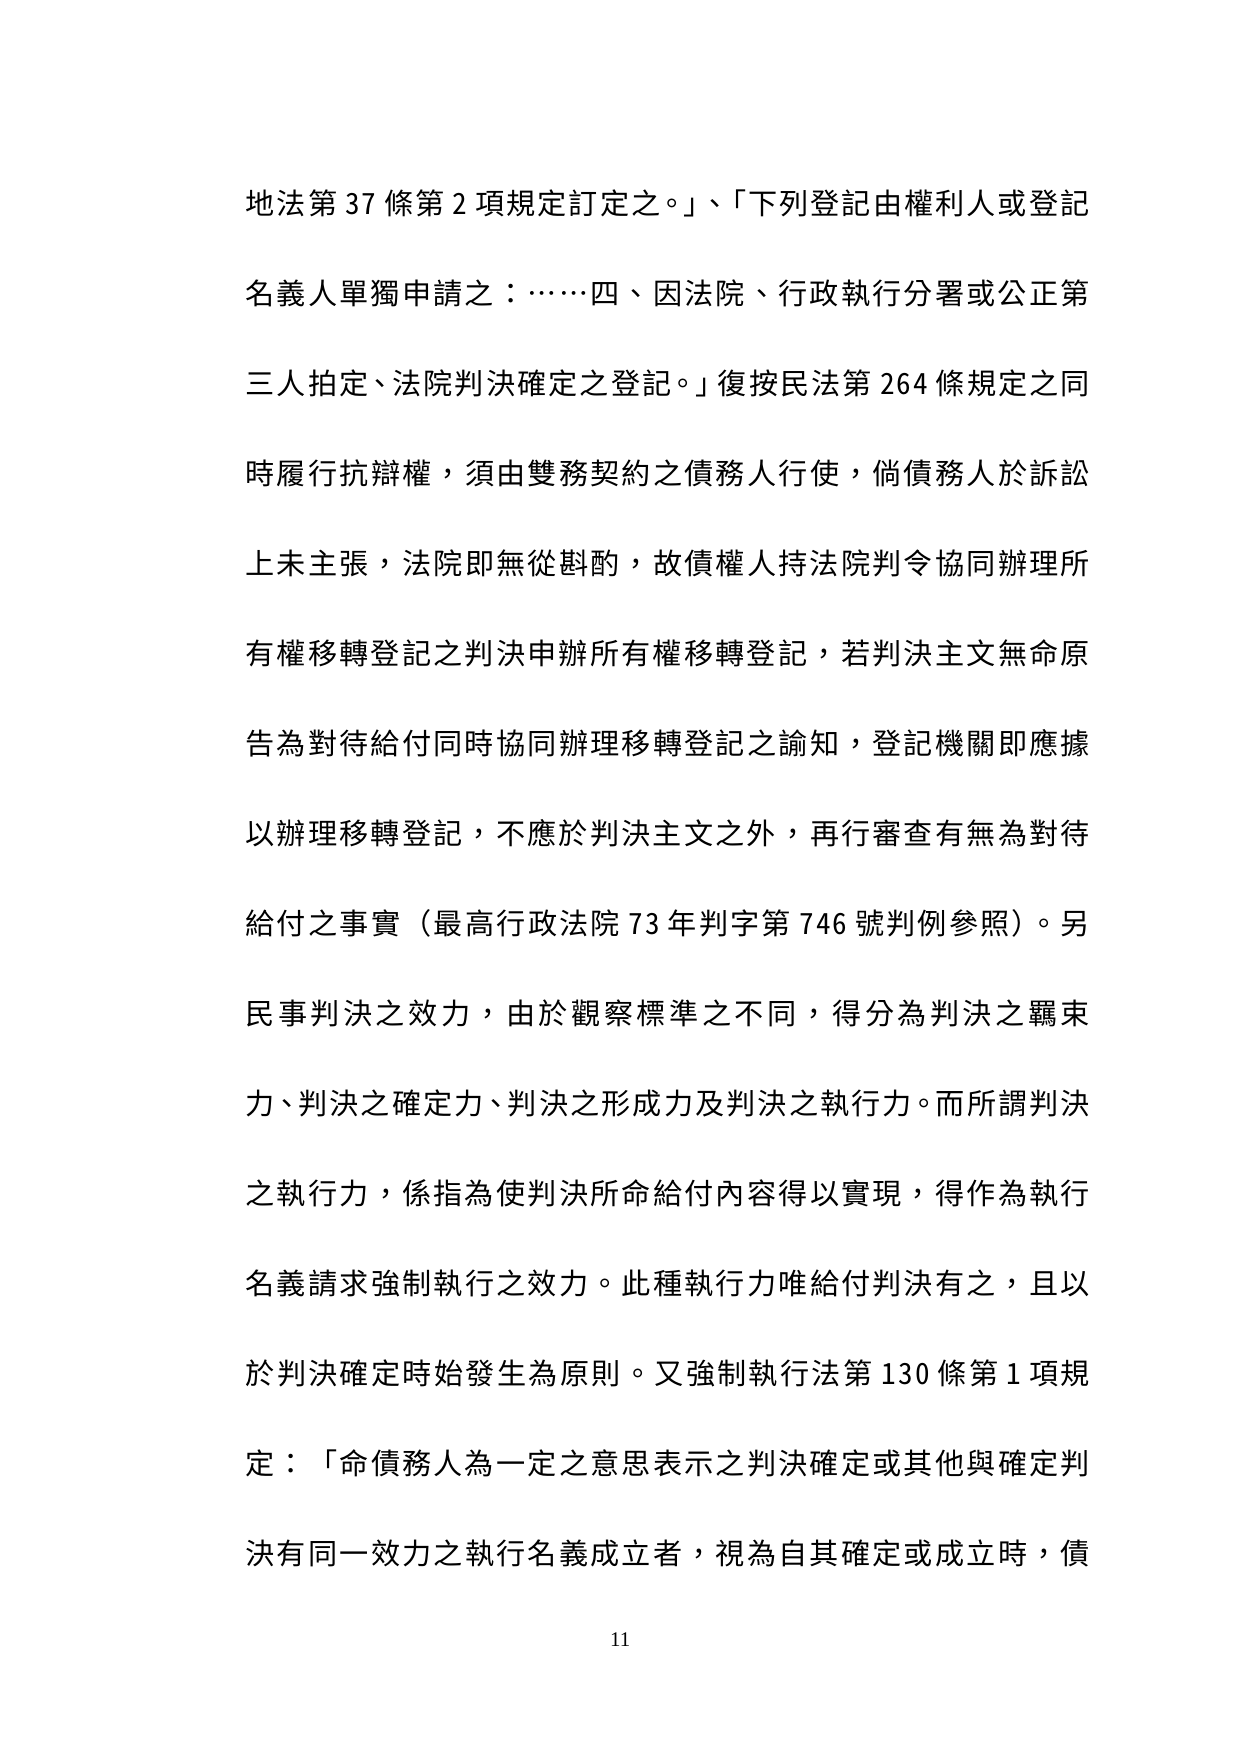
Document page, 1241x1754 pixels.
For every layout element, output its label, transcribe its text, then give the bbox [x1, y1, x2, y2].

table_cell 地法第37條第2項規定訂定之。」、「下列登記由權利人或登記名義人單獨申請之：……四、因法院、行政執行分署或公正第三人拍定、法院判決確定之登記。」復按民法第264條規定之同時履行抗辯權，須由雙務契約之債務人行使，倘債務人於訴訟上未主張，法院即無從斟酌，故債權人持法院判令協同辦理所有權移轉登記之判決申辦所有權移轉登記，若判決主文無命原告為對待給付同時協同辦理移轉登記之諭知，登記機關即應據以辦理移轉登記，不應於判決主文之外，再行審查有無為對待給付之事實（最高行政法院73年判字第746號判例參照）。另民事判決之效力，由於觀察標準之不同，得分為判決之羈束力、判決之確定力、判決之形成力及判決之執行力。而所謂判決之執行力，係指為使判決所命給付內容得以實現，得作為執行名義請求強制執行之效力。此種執行力唯給付判決有之，且以於判決確定時始發生為原則。又強制執行法第130條第1項規定：「命債務人為一定之意思表示之判決確定或其他與確定判決有同一效力之執行名義成立者，視為自其確定或成立時，債 [234, 165, 1101, 1589]
table_cell [150, 165, 234, 1589]
